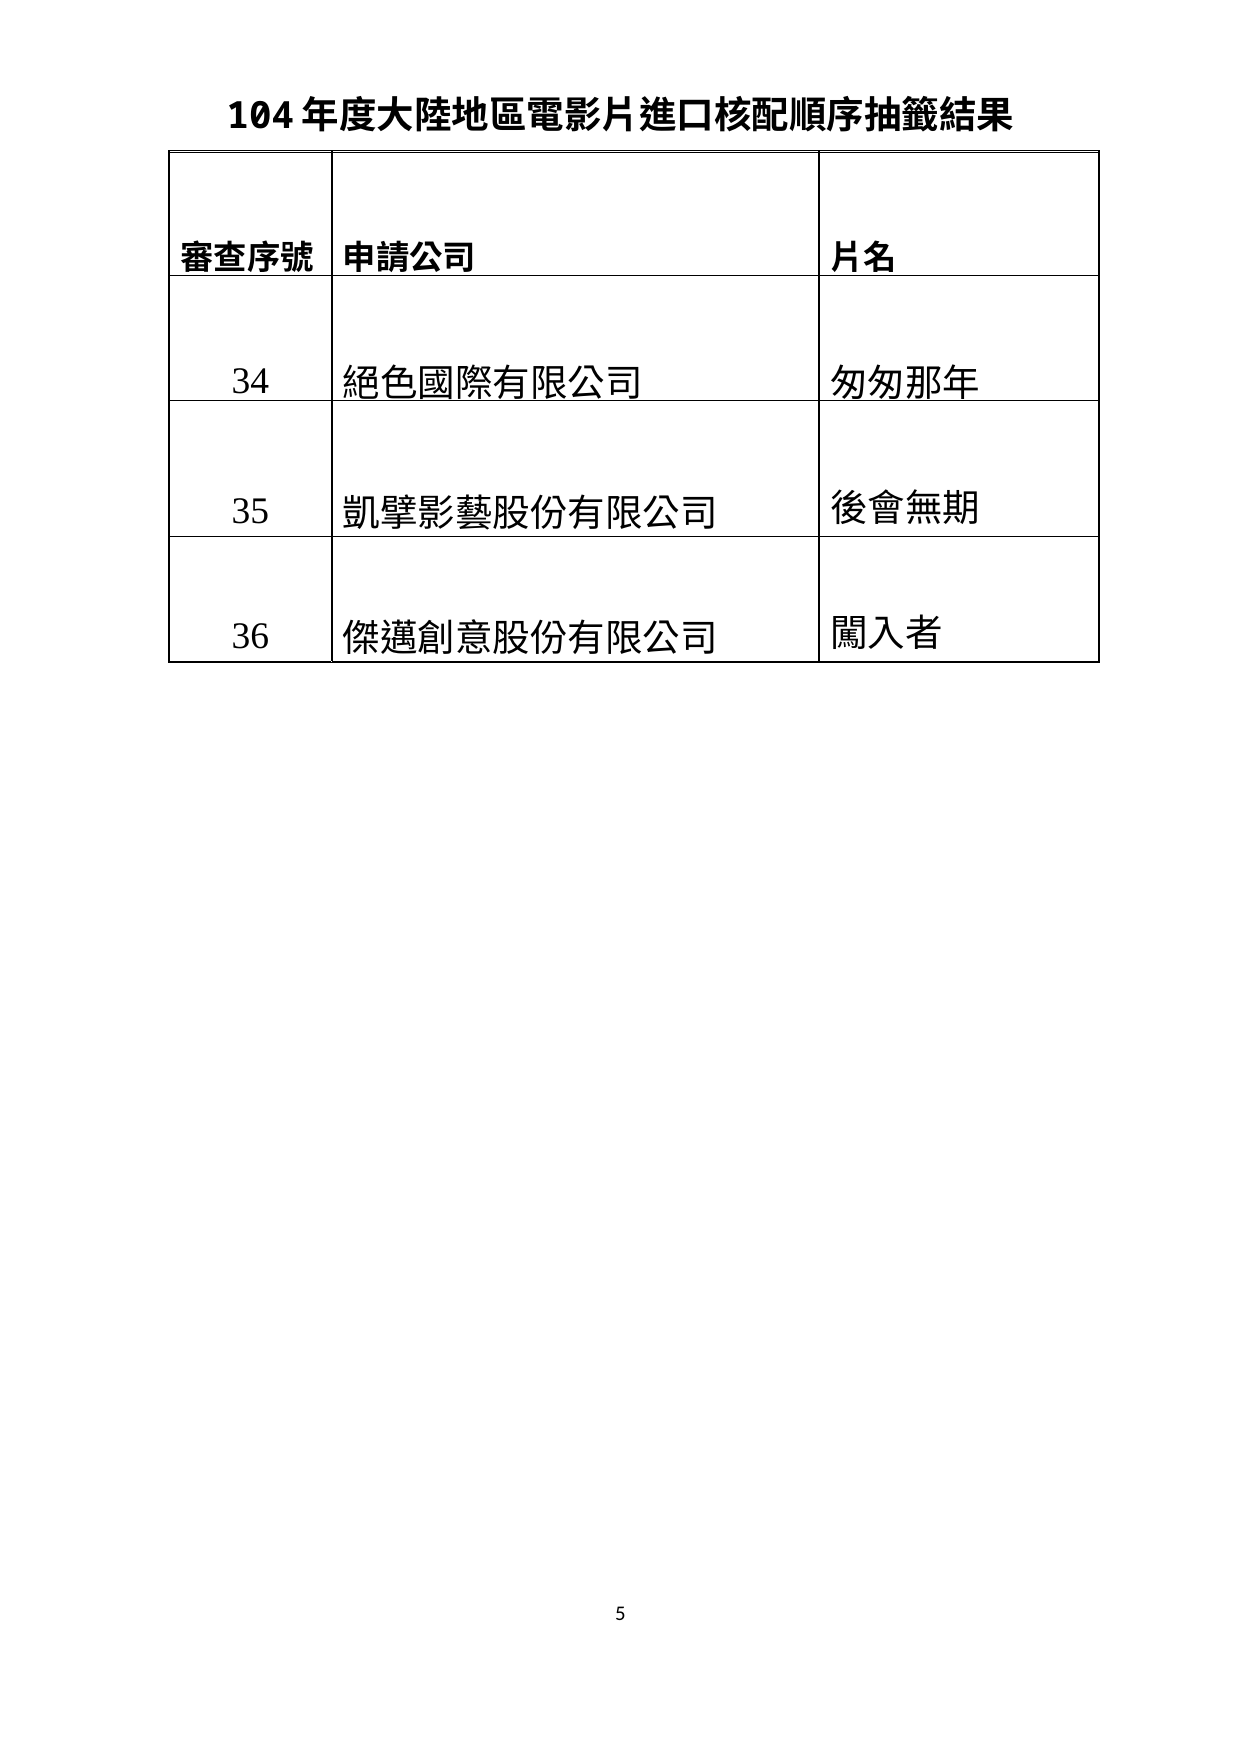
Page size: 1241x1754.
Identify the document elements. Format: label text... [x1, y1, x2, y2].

table_cell 凱擘影藝股份有限公司 [333, 401, 818, 536]
table_cell 傑邁創意股份有限公司 [333, 537, 818, 661]
table_cell 闖入者 [820, 537, 1098, 661]
table_cell 34 [170, 276, 331, 400]
table_header 片名 [820, 153, 1098, 275]
table_cell 後會無期 [820, 401, 1098, 536]
table_cell 匆匆那年 [820, 276, 1098, 400]
table_cell 絕色國際有限公司 [333, 276, 818, 400]
table_cell 36 [170, 537, 331, 661]
table_header 審查序號 [170, 153, 331, 275]
table_header 申請公司 [333, 153, 818, 275]
table_cell 35 [170, 401, 331, 536]
